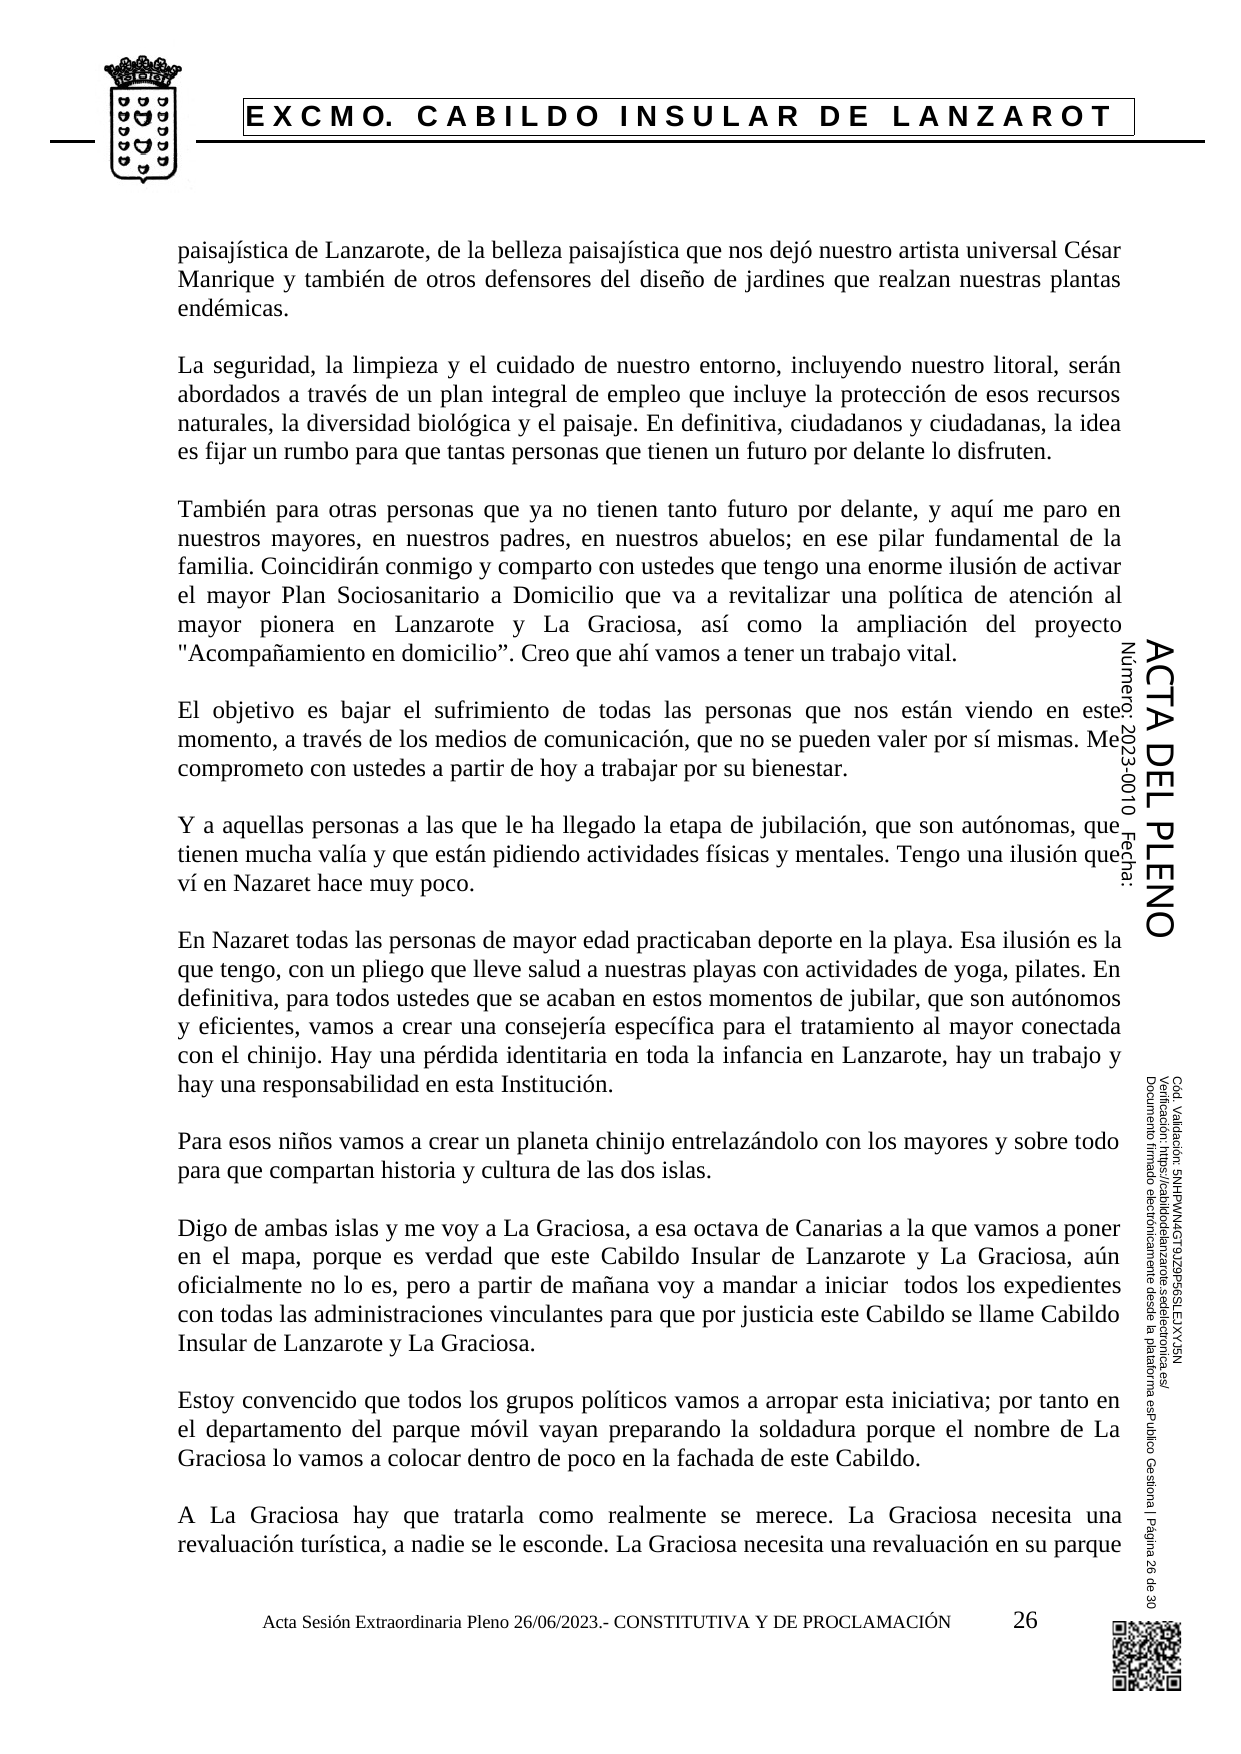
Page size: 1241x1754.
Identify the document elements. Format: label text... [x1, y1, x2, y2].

text En Nazaret todas las personas de mayor edad practicaban deporte en la playa. Esa ilusión es la que tengo, con un pliego que lleve salud a nuestras playas con actividades de yoga, pilates. En definitiva, para todos ustedes que se acaban en estos momentos de jubilar, que son autónomos y eficientes, vamos a crear una consejería específica para el tratamiento al mayor conectada con el chinijo. Hay una pérdida identitaria en toda la infancia en Lanzarote, hay un trabajo y hay una responsabilidad en esta Institución. [177, 925, 1122, 1098]
text La seguridad, la limpieza y el cuidado de nuestro entorno, incluyendo nuestro litoral, serán abordados a través de un plan integral de empleo que incluye la protección de esos recursos naturales, la diversidad biológica y el paisaje. En definitiva, ciudadanos y ciudadanas, la idea es fijar un rumbo para que tantas personas que tienen un futuro por delante lo disfruten. [177, 350, 1122, 465]
text A La Graciosa hay que tratarla como realmente se merece. La Graciosa necesita una revaluación turística, a nadie se le esconde. La Graciosa necesita una revaluación en su parque [177, 1500, 1122, 1558]
text Para esos niños vamos a crear un planeta chinijo entrelazándolo con los mayores y sobre todo para que compartan historia y cultura de las dos islas. [177, 1126, 1121, 1184]
text Y a aquellas personas a las que le ha llegado la etapa de jubilación, que son autónomas, que tienen mucha valía y que están pidiendo actividades físicas y mentales. Tengo una ilusión que ví en Nazaret hace muy poco. [177, 810, 1122, 896]
text Cód. Validación: 5NHPWN4GT9JZ9P56SLEJXYJ5N [1171, 1076, 1184, 1611]
picture [95, 39, 196, 193]
text Estoy convencido que todos los grupos políticos vamos a arropar esta iniciativa; por tanto en el departamento del parque móvil vayan preparando la soldadura porque el nombre de La Graciosa lo vamos a colocar dentro de poco en la fachada de este Cabildo. [177, 1385, 1122, 1471]
text El objetivo es bajar el sufrimiento de todas las personas que nos están viendo en este momento, a través de los medios de comunicación, que no se pueden valer por sí mismas. Me comprometo con ustedes a partir de hoy a trabajar por su bienestar. [177, 695, 1122, 781]
text Documento firmado electrónicamente desde la plataforma esPublico Gestiona | Página 26 de 30 [1145, 1076, 1158, 1611]
picture [1112, 1621, 1182, 1691]
text paisajística de Lanzarote, de la belleza paisajística que nos dejó nuestro artista universal César Manrique y también de otros defensores del diseño de jardines que realzan nuestras plantas endémicas. [177, 235, 1122, 321]
text Acta Sesión Extraordinaria Pleno 26/06/2023.- CONSTITUTIVA Y DE PROCLAMACIÓN 26 [262, 1605, 1192, 1634]
text Digo de ambas islas y me voy a La Graciosa, a esa octava de Canarias a la que vamos a poner en el mapa, porque es verdad que este Cabildo Insular de Lanzarote y La Graciosa, aún oficialmente no lo es, pero a partir de mañana voy a mandar a iniciar todos los expedientes con todas las administraciones vinculantes para que por justicia este Cabildo se llame Cabildo Insular de Lanzarote y La Graciosa. [177, 1213, 1122, 1356]
text Verificación: https://cabildodelanzarote.sedelectronica.es/ [1158, 1076, 1171, 1611]
text Número: 2023-0010 Fecha: 11/07/2023 [1117, 641, 1140, 984]
text También para otras personas que ya no tienen tanto futuro por delante, y aquí me paro en nuestros mayores, en nuestros padres, en nuestros abuelos; en ese pilar fundamental de la familia. Coincidirán conmigo y comparto con ustedes que tengo una enorme ilusión de activar el mayor Plan Sociosanitario a Domicilio que va a revitalizar una política de atención al mayor pionera en Lanzarote y La Graciosa, así como la ampliación del proyecto "Acompañamiento en domicilio”. Creo que ahí vamos a tener un trabajo vital. [177, 494, 1122, 666]
text ACTA DEL PLENO [1140, 639, 1183, 984]
